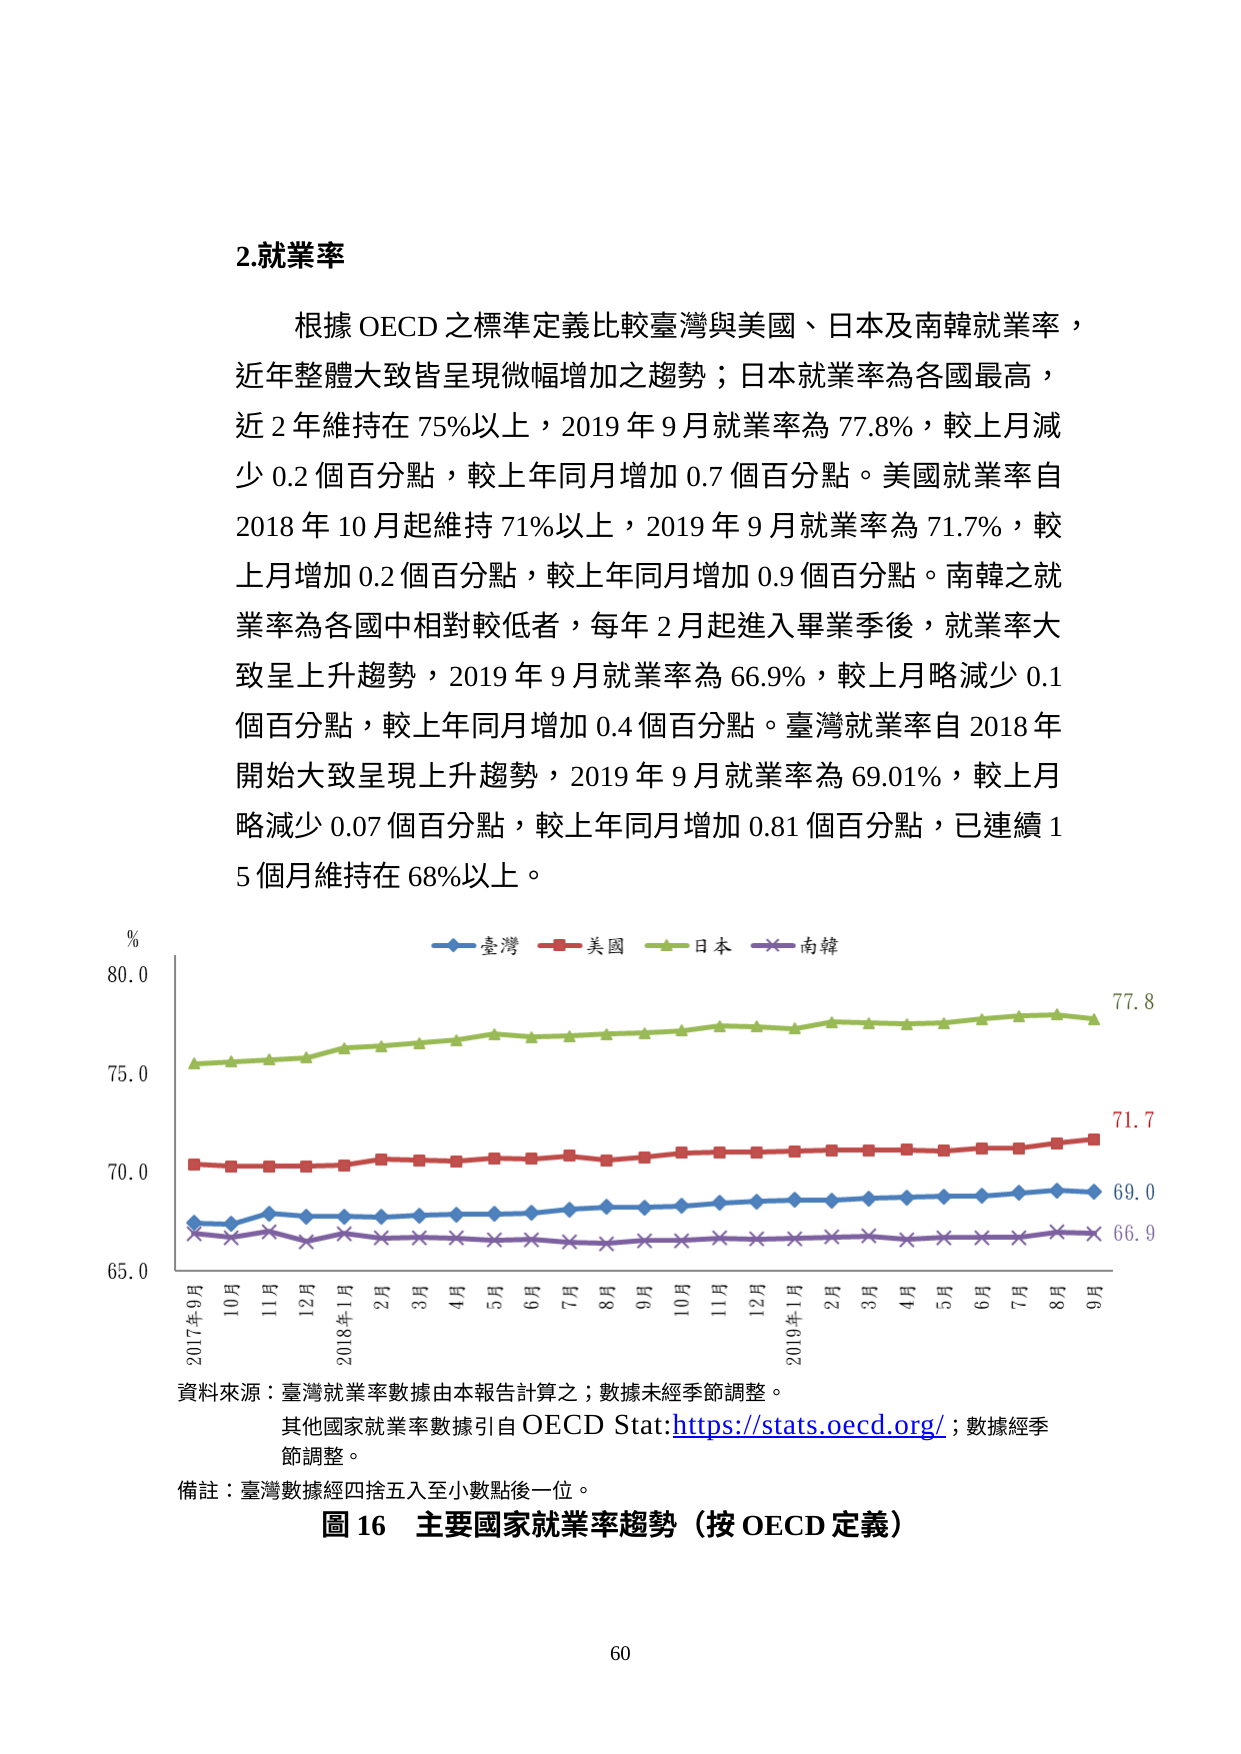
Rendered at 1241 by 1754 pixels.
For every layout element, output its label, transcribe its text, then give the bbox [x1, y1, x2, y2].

text 備註：臺灣數據經四捨五入至小數點後一位。 [177, 1475, 1063, 1505]
subtitle 2.就業率 [236, 227, 1063, 277]
picture [103, 916, 1162, 1373]
text 根據OECD之標準定義比較臺灣與美國、日本及南韓就業率，近年整體大致皆呈現微幅增加之趨勢；日本就業率為各國最高，近2年維持在75%以上，2019年9月就業率為77.8%，較上月減少0.2個百分點，較上年同月增加0.7個百分點。美國就業率自2018年10月起維持71%以上，2019年9月就業率為71.7%，較上月增加0.2個百分點，較上年同月增加0.9個百分點。南韓之就業率為各國中相對較低者，每年2月起進入畢業季後，就業率大致呈上升趨勢，2019年9月就業率為66.9%，較上月略減少0.1個百分點，較上年同月增加0.4個百分點。臺灣就業率自2018年開始大致呈現上升趨勢，2019年9月就業率為69.01%，較上月略減少0.07個百分點，較上年同月增加0.81個百分點，已連續15個月維持在68%以上。 [236, 296, 1063, 896]
text 資料來源：臺灣就業率數據由本報告計算之；數據未經季節調整。 其他國家就業率數據引自OECD Stat:https://stats.oecd.org/；數據經季節調整。 [177, 1377, 1063, 1471]
text 圖16 主要國家就業率趨勢（按OECD定義） [177, 1505, 1063, 1542]
